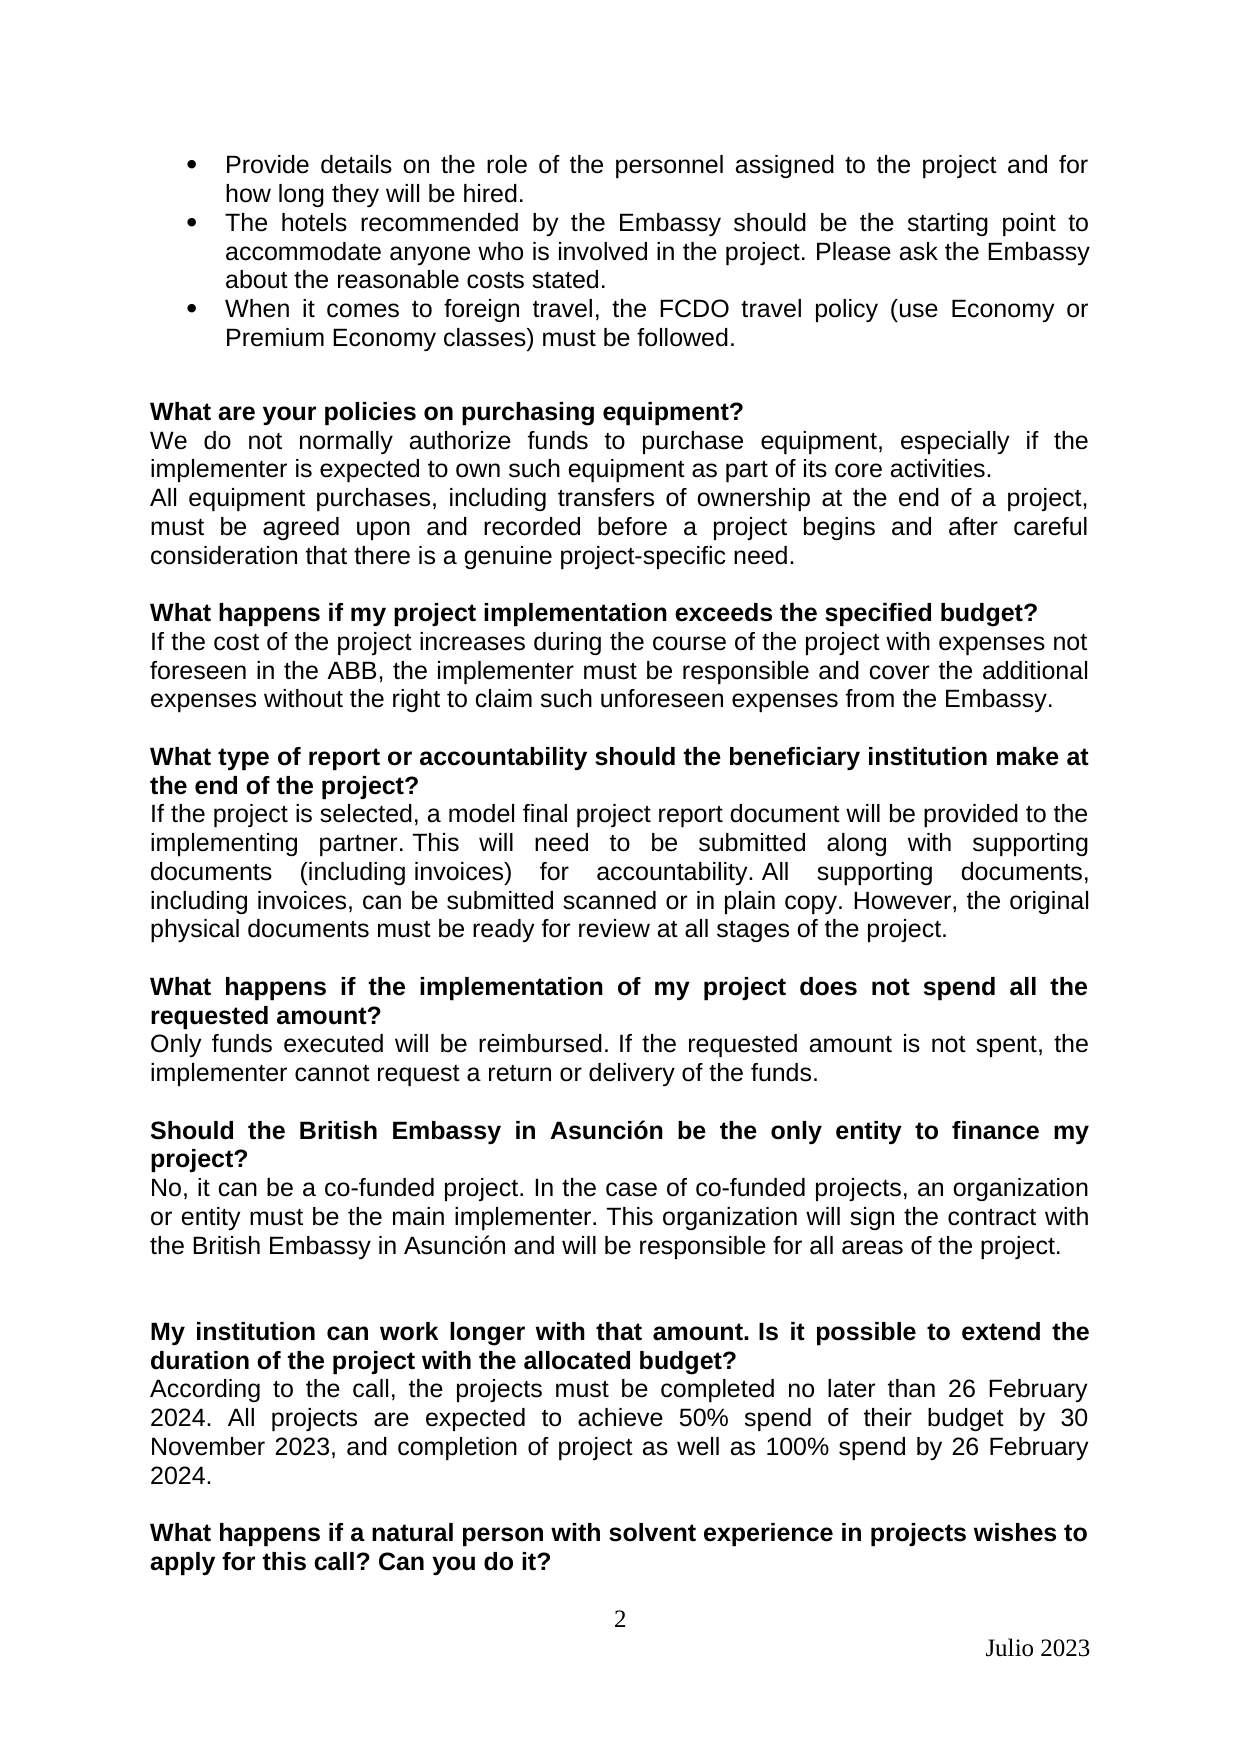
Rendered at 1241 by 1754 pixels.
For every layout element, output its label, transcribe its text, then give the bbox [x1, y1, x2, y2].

text What happens if a natural person with solvent experience in projects wishes to apply for this call? Can you do it? [150, 1518, 1090, 1576]
text Should the British Embassy in Asunción be the only entity to finance my project? [150, 1116, 1090, 1173]
text Only funds executed will be reimbursed. If the requested amount is not spent, the implementer cannot request a return or delivery of the funds. [150, 1029, 1090, 1087]
text What happens if the implementation of my project does not spend all the requested amount? [150, 972, 1090, 1029]
text All equipment purchases, including transfers of ownership at the end of a project, must be agreed upon and recorded before a project begins and after careful consideration that there is a genuine project-specific need. [150, 483, 1090, 569]
text If the cost of the project increases during the course of the project with expenses not foreseen in the ABB, the implementer must be responsible and cover the additional expenses without the right to claim such unforeseen expenses from the Embassy. [150, 627, 1090, 713]
text What are your policies on purchasing equipment? [150, 397, 1090, 426]
text According to the call, the projects must be completed no later than 26 February 2024. All projects are expected to achieve 50% spend of their budget by 30 November 2023, and completion of project as well as 100% spend by 26 February 2024. [150, 1374, 1090, 1489]
list When it comes to foreign travel, the FCDO travel policy (use Economy or Premium Economy classes) must be followed. [187, 294, 1090, 352]
text If the project is selected, a model final project report document will be provided to the implementing partner. This will need to be submitted along with supporting documents (including invoices) for accountability. All supporting documents, including invoices, can be submitted scanned or in plain copy. However, the original physical documents must be ready for review at all stages of the project. [150, 799, 1090, 943]
list Provide details on the role of the personnel assigned to the project and for how long they will be hired. [187, 150, 1090, 208]
list The hotels recommended by the Embassy should be the starting point to accommodate anyone who is involved in the project. Please ask the Embassy about the reasonable costs stated. [187, 208, 1090, 294]
text What happens if my project implementation exceeds the specified budget? [150, 598, 1090, 627]
text No, it can be a co-funded project. In the case of co-funded projects, an organization or entity must be the main implementer. This organization will sign the contract with the British Embassy in Asunción and will be responsible for all areas of the project. [150, 1173, 1090, 1259]
text We do not normally authorize funds to purchase equipment, especially if the implementer is expected to own such equipment as part of its core activities. [150, 426, 1090, 483]
text What type of report or accountability should the beneficiary institution make at the end of the project? [150, 742, 1090, 799]
text My institution can work longer with that amount. Is it possible to extend the duration of the project with the allocated budget? [150, 1317, 1090, 1374]
